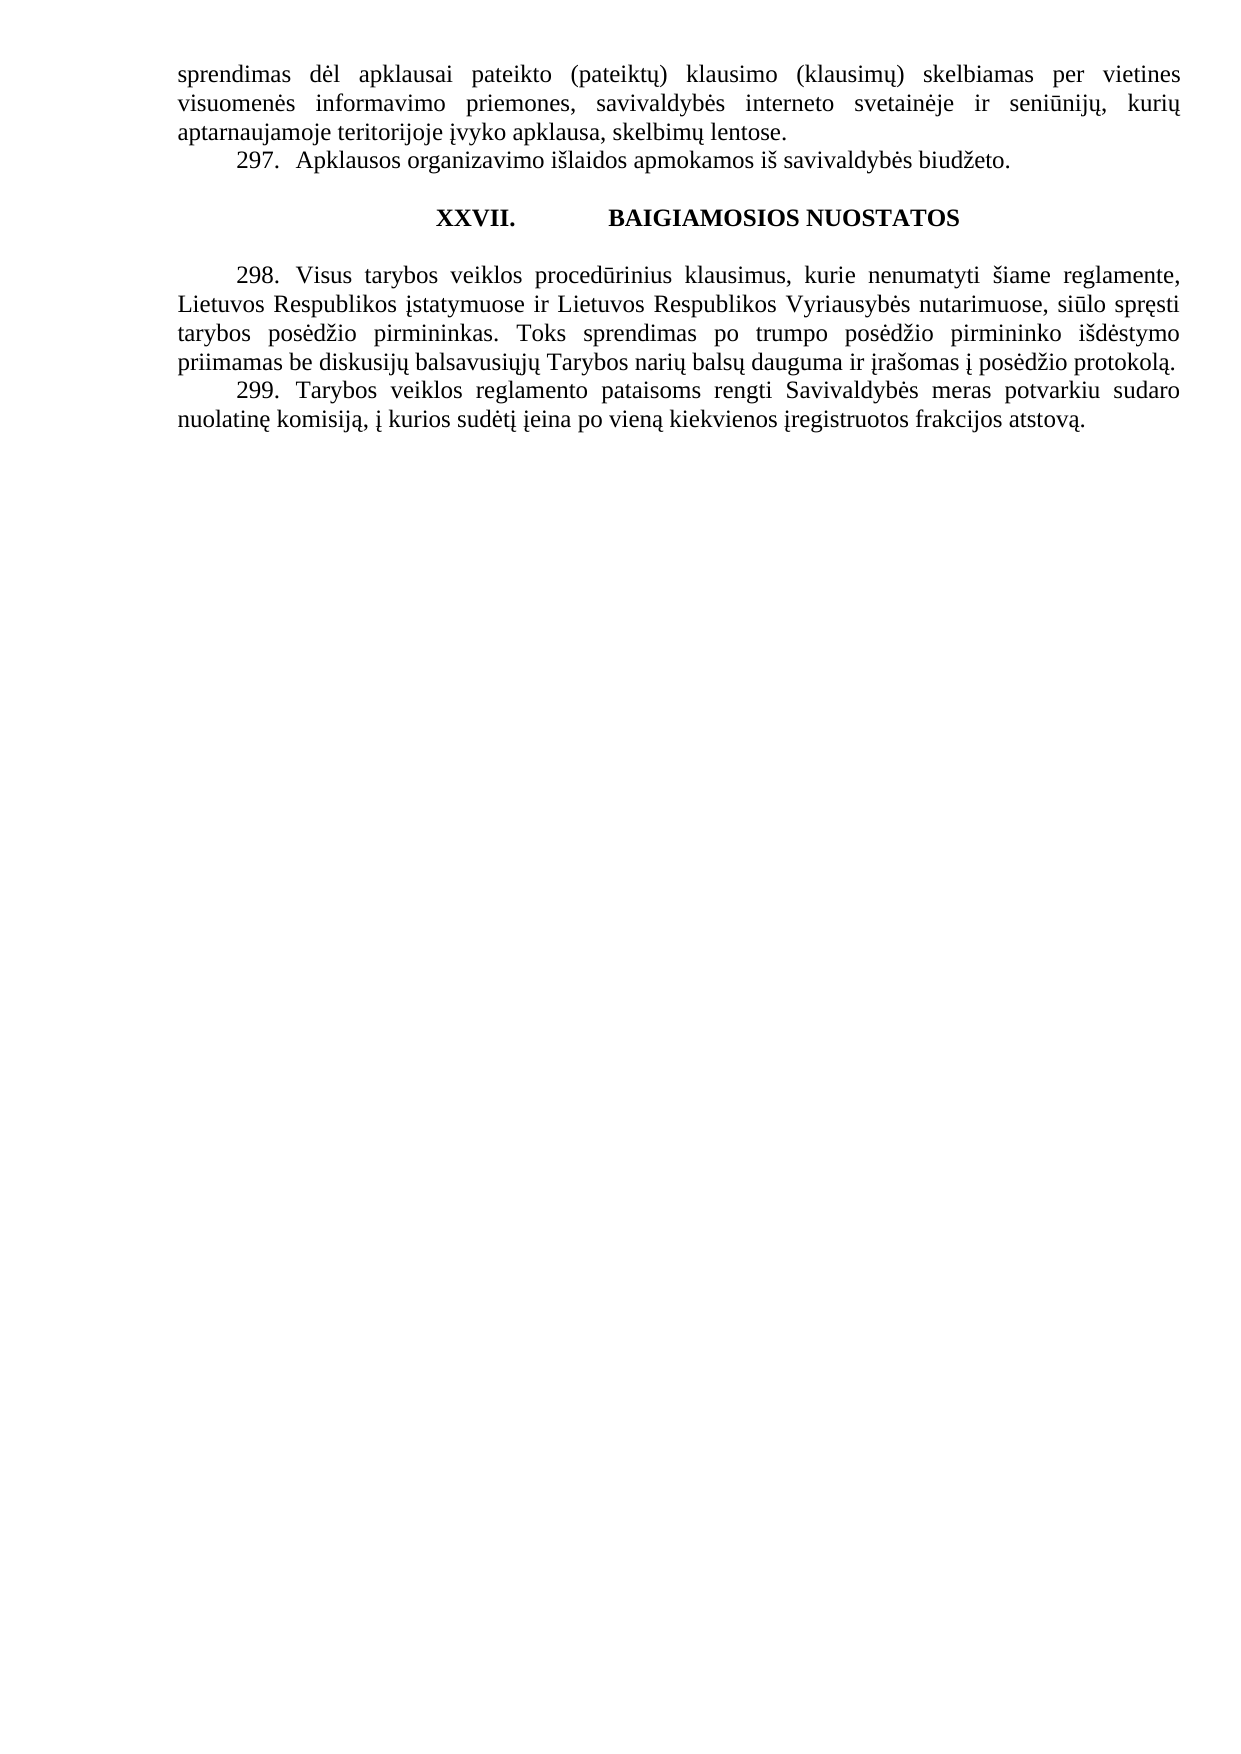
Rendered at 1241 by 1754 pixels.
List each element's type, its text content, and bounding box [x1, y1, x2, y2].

text XXVII. BAIGIAMOSIOS NUOSTATOS [215, 203, 1181, 232]
text 299. Tarybos veiklos reglamento pataisoms rengti Savivaldybės meras potvarkiu sudaro nuolatinę komisiją, į kurios sudėtį įeina po vieną kiekvienos įregistruotos frakcijos atstovą. [177, 375, 1181, 433]
text 298. Visus tarybos veiklos procedūrinius klausimus, kurie nenumatyti šiame reglamente, Lietuvos Respublikos įstatymuose ir Lietuvos Respublikos Vyriausybės nutarimuose, siūlo spręsti tarybos posėdžio pirmininkas. Toks sprendimas po trumpo posėdžio pirmininko išdėstymo priimamas be diskusijų balsavusiųjų Tarybos narių balsų dauguma ir įrašomas į posėdžio protokolą. [177, 260, 1181, 375]
text 297. Apklausos organizavimo išlaidos apmokamos iš savivaldybės biudžeto. [177, 145, 1181, 174]
text sprendimas dėl apklausai pateikto (pateiktų) klausimo (klausimų) skelbiamas per vietines visuomenės informavimo priemones, savivaldybės interneto svetainėje ir seniūnijų, kurių aptarnaujamoje teritorijoje įvyko apklausa, skelbimų lentose. [177, 59, 1181, 145]
